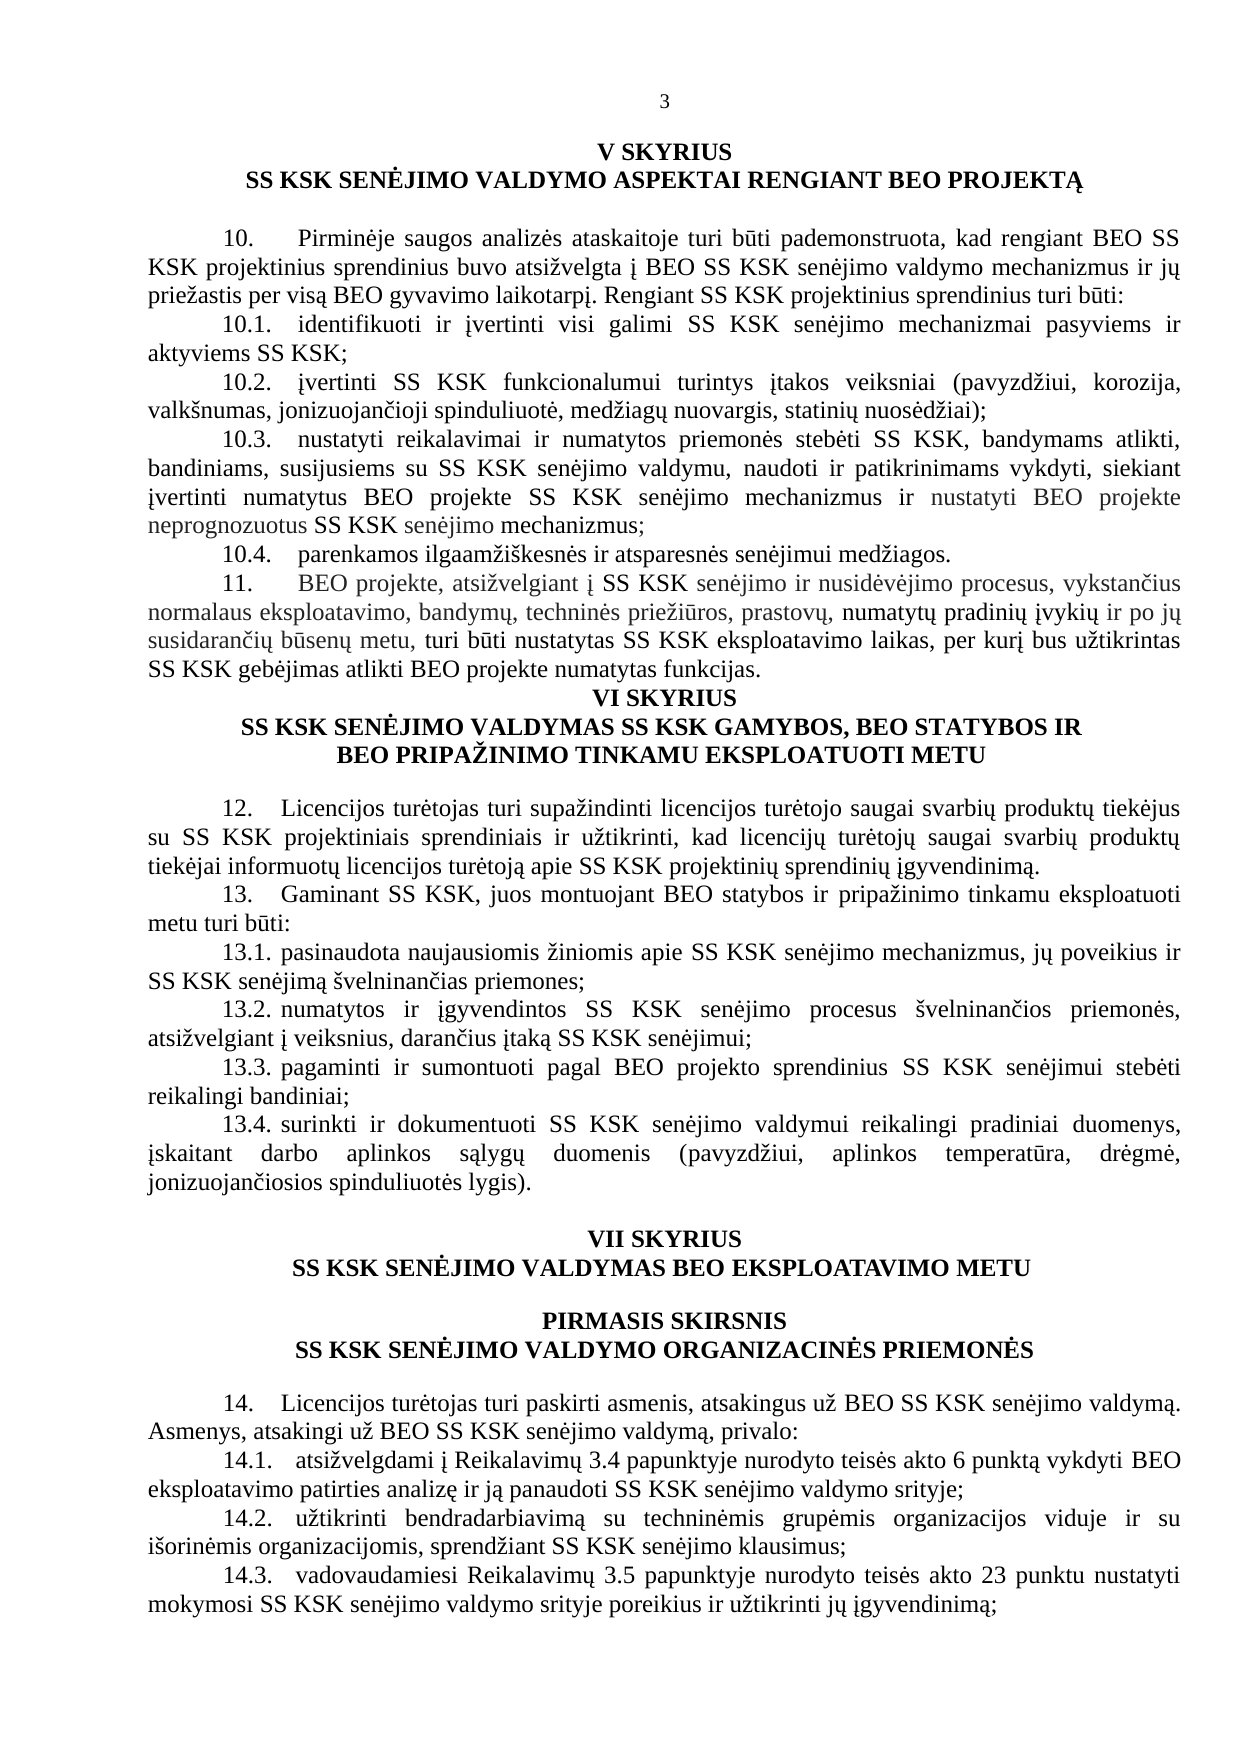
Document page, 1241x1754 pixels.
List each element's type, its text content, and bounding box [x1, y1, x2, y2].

text 10.1. identifikuoti ir įvertinti visi galimi SS KSK senėjimo mechanizmai pasyviems ir aktyviems SS KSK; [148, 309, 1181, 367]
text PIRMASIS SKIRSNIS [148, 1306, 1181, 1335]
text 10. Pirminėje saugos analizės ataskaitoje turi būti pademonstruota, kad rengiant BEO SS KSK projektinius sprendinius buvo atsižvelgta į BEO SS KSK senėjimo valdymo mechanizmus ir jų priežastis per visą BEO gyvavimo laikotarpį. Rengiant SS KSK projektinius sprendinius turi būti: [148, 223, 1181, 309]
text V SKYRIUS [148, 137, 1181, 166]
text SS KSK SENĖJIMO VALDYMO ASPEKTAI RENGIANT BEO PROJEKTĄ [148, 166, 1181, 194]
text 13.3. pagaminti ir sumontuoti pagal BEO projekto sprendinius SS KSK senėjimui stebėti reikalingi bandiniai; [148, 1052, 1181, 1109]
text 10.4. parenkamos ilgaamžiškesnės ir atsparesnės senėjimui medžiagos. [148, 539, 1181, 568]
text VII SKYRIUS [148, 1224, 1181, 1253]
text SS KSK SENĖJIMO VALDYMAS SS KSK GAMYBOS, BEO STATYBOS IR [148, 712, 1181, 741]
text 14.2. užtikrinti bendradarbiavimą su techninėmis grupėmis organizacijos viduje ir su išorinėmis organizacijomis, sprendžiant SS KSK senėjimo klausimus; [148, 1503, 1181, 1560]
text 13. Gaminant SS KSK, juos montuojant BEO statybos ir pripažinimo tinkamu eksploatuoti metu turi būti: [148, 879, 1181, 937]
text 10.2. įvertinti SS KSK funkcionalumui turintys įtakos veiksniai (pavyzdžiui, korozija, valkšnumas, jonizuojančioji spinduliuotė, medžiagų nuovargis, statinių nuosėdžiai); [148, 367, 1181, 424]
text 12. Licencijos turėtojas turi supažindinti licencijos turėtojo saugai svarbių produktų tiekėjus su SS KSK projektiniais sprendiniais ir užtikrinti, kad licencijų turėtojų saugai svarbių produktų tiekėjai informuotų licencijos turėtoją apie SS KSK projektinių sprendinių įgyvendinimą. [148, 793, 1181, 879]
text 10.3. nustatyti reikalavimai ir numatytos priemonės stebėti SS KSK, bandymams atlikti, bandiniams, susijusiems su SS KSK senėjimo valdymu, naudoti ir patikrinimams vykdyti, siekiant įvertinti numatytus BEO projekte SS KSK senėjimo mechanizmus ir nustatyti BEO projekte neprognozuotus SS KSK senėjimo mechanizmus; [148, 424, 1181, 539]
text 13.2. numatytos ir įgyvendintos SS KSK senėjimo procesus švelninančios priemonės, atsižvelgiant į veiksnius, darančius įtaką SS KSK senėjimui; [148, 994, 1181, 1052]
text 14.1. atsižvelgdami į Reikalavimų 3.4 papunktyje nurodyto teisės akto 6 punktą vykdyti BEO eksploatavimo patirties analizę ir ją panaudoti SS KSK senėjimo valdymo srityje; [148, 1445, 1181, 1503]
text VI SKYRIUS [148, 683, 1181, 712]
text SS KSK SENĖJIMO VALDYMAS BEO EKSPLOATAVIMO METU [148, 1253, 1181, 1282]
text 13.1. pasinaudota naujausiomis žiniomis apie SS KSK senėjimo mechanizmus, jų poveikius ir SS KSK senėjimą švelninančias priemones; [148, 937, 1181, 994]
text 14.3. vadovaudamiesi Reikalavimų 3.5 papunktyje nurodyto teisės akto 23 punktu nustatyti mokymosi SS KSK senėjimo valdymo srityje poreikius ir užtikrinti jų įgyvendinimą; [148, 1560, 1181, 1618]
text 13.4. surinkti ir dokumentuoti SS KSK senėjimo valdymui reikalingi pradiniai duomenys, įskaitant darbo aplinkos sąlygų duomenis (pavyzdžiui, aplinkos temperatūra, drėgmė, jonizuojančiosios spinduliuotės lygis). [148, 1109, 1181, 1196]
text SS KSK SENĖJIMO VALDYMO ORGANIZACINĖS PRIEMONĖS [148, 1335, 1181, 1364]
text 11. BEO projekte, atsižvelgiant į SS KSK senėjimo ir nusidėvėjimo procesus, vykstančius normalaus eksploatavimo, bandymų, techninės priežiūros, prastovų, numatytų pradinių įvykių ir po jų susidarančių būsenų metu, turi būti nustatytas SS KSK eksploatavimo laikas, per kurį bus užtikrintas SS KSK gebėjimas atlikti BEO projekte numatytas funkcijas. [148, 568, 1181, 683]
text 14. Licencijos turėtojas turi paskirti asmenis, atsakingus už BEO SS KSK senėjimo valdymą. Asmenys, atsakingi už BEO SS KSK senėjimo valdymą, privalo: [148, 1388, 1181, 1445]
text BEO PRIPAŽINIMO TINKAMU EKSPLOATUOTI METU [148, 741, 1181, 769]
